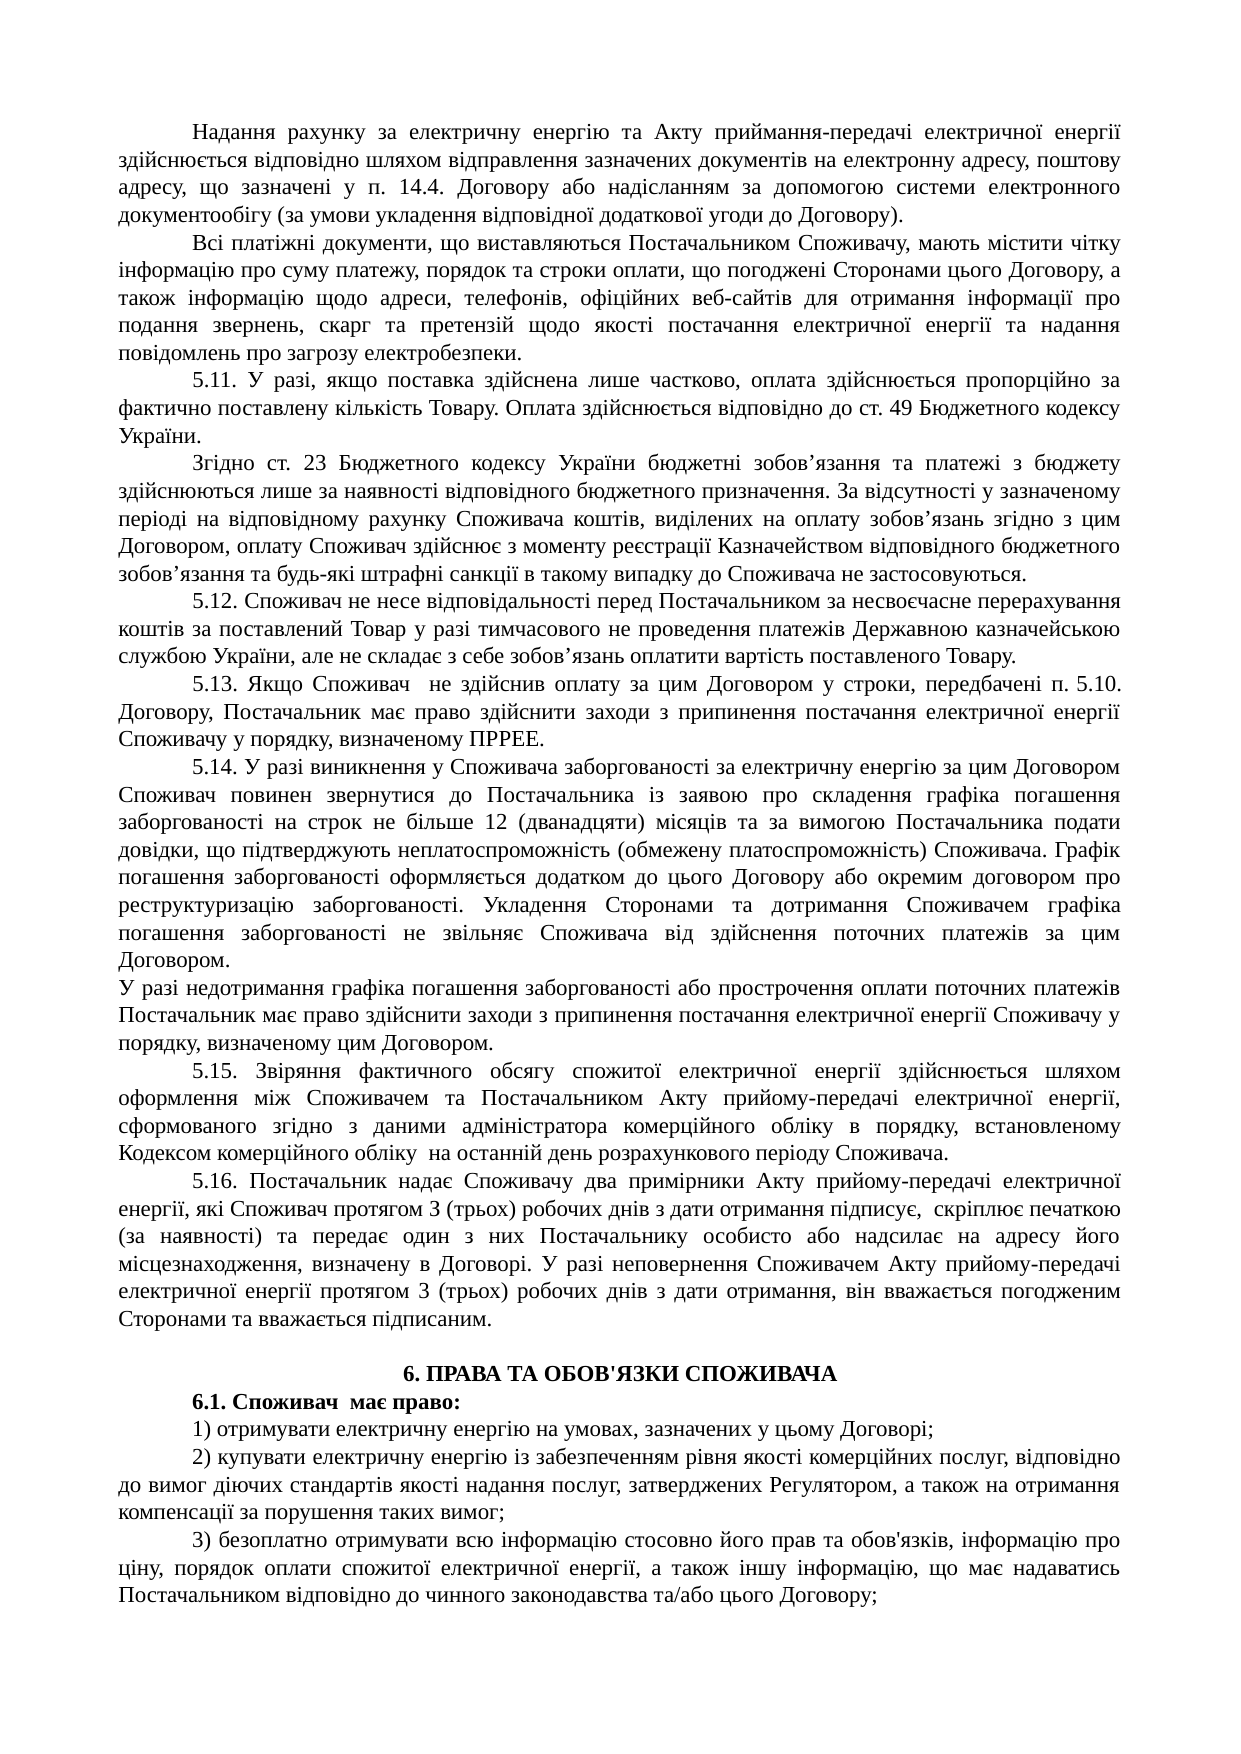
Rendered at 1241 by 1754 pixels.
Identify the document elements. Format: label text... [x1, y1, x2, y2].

text 5.15. Звіряння фактичного обсягу спожитої електричної енергії здійснюється шляхом оформлення між Споживачем та Постачальником Акту прийому-передачі електричної енергії, сформованого згідно з даними адміністратора комерційного обліку в порядку, встановленому Кодексом комерційного обліку на останній день розрахункового періоду Споживача. [118, 1057, 1122, 1166]
text 5.12. Споживач не несе відповідальності перед Постачальником за несвоєчасне перерахування коштів за поставлений Товар у разі тимчасового не проведення платежів Державною казначейською службою України, але не складає з себе зобов’язань оплатити вартість поставленого Товару. [118, 587, 1122, 669]
text Надання рахунку за електричну енергію та Акту приймання-передачі електричної енергії здійснюється відповідно шляхом відправлення зазначених документів на електронну адресу, поштову адресу, що зазначені у п. 14.4. Договору або надісланням за допомогою системи електронного документообігу (за умови укладення відповідної додаткової угоди до Договору). [118, 118, 1122, 227]
text 6. ПРАВА ТА ОБОВ'ЯЗКИ СПОЖИВАЧА [118, 1360, 1122, 1387]
text Всі платіжні документи, що виставляються Постачальником Споживачу, мають містити чітку інформацію про суму платежу, порядок та строки оплати, що погоджені Сторонами цього Договору, а також інформацію щодо адреси, телефонів, офіційних веб-сайтів для отримання інформації про подання звернень, скарг та претензій щодо якості постачання електричної енергії та надання повідомлень про загрозу електробезпеки. [118, 228, 1122, 365]
text У разі недотримання графіка погашення заборгованості або прострочення оплати поточних платежів Постачальник має право здійснити заходи з припинення постачання електричної енергії Споживачу у порядку, визначеному цим Договором. [118, 974, 1122, 1055]
text 5.11. У разі, якщо поставка здійснена лише частково, оплата здійснюється пропорційно за фактично поставлену кількість Товару. Оплата здійснюється відповідно до ст. 49 Бюджетного кодексу України. [118, 367, 1122, 448]
text Згідно ст. 23 Бюджетного кодексу України бюджетні зобов’язання та платежі з бюджету здійснюються лише за наявності відповідного бюджетного призначення. За відсутності у зазначеному періоді на відповідному рахунку Споживача коштів, виділених на оплату зобов’язань згідно з цим Договором, оплату Споживач здійснює з моменту реєстрації Казначейством відповідного бюджетного зобов’язання та будь-які штрафні санкції в такому випадку до Споживача не застосовуються. [118, 449, 1122, 586]
text 5.14. У разі виникнення у Споживача заборгованості за електричну енергію за цим Договором Споживач повинен звернутися до Постачальника із заявою про складення графіка погашення заборгованості на строк не більше 12 (дванадцяти) місяців та за вимогою Постачальника подати довідки, що підтверджують неплатоспроможність (обмежену платоспроможність) Споживача. Графік погашення заборгованості оформляється додатком до цього Договору або окремим договором про реструктуризацію заборгованості. Укладення Сторонами та дотримання Споживачем графіка погашення заборгованості не звільняє Споживача від здійснення поточних платежів за цим Договором. [118, 753, 1122, 973]
text 5.13. Якщо Споживач не здійснив оплату за цим Договором у строки, передбачені п. 5.10. Договору, Постачальник має право здійснити заходи з припинення постачання електричної енергії Споживачу у порядку, визначеному ПРРЕЕ. [118, 670, 1122, 752]
text 5.16. Постачальник надає Споживачу два примірники Акту прийому-передачі електричної енергії, які Споживач протягом З (трьох) робочих днів з дати отримання підписує, скріплює печаткою (за наявності) та передає один з них Постачальнику особисто або надсилає на адресу його місцезнаходження, визначену в Договорі. У разі неповернення Споживачем Акту прийому-передачі електричної енергії протягом 3 (трьох) робочих днів з дати отримання, він вважається погодженим Сторонами та вважається підписаним. [118, 1167, 1122, 1331]
text 2) купувати електричну енергію із забезпеченням рівня якості комерційних послуг, відповідно до вимог діючих стандартів якості надання послуг, затверджених Регулятором, а також на отримання компенсації за порушення таких вимог; [118, 1443, 1122, 1525]
text 6.1. Споживач має право: [118, 1388, 1122, 1414]
text 1) отримувати електричну енергію на умовах, зазначених у цьому Договорі; [118, 1416, 1122, 1442]
text 3) безоплатно отримувати всю інформацію стосовно його прав та обов'язків, інформацію про ціну, порядок оплати спожитої електричної енергії, а також іншу інформацію, що має надаватись Постачальником відповідно до чинного законодавства та/або цього Договору; [118, 1526, 1122, 1607]
